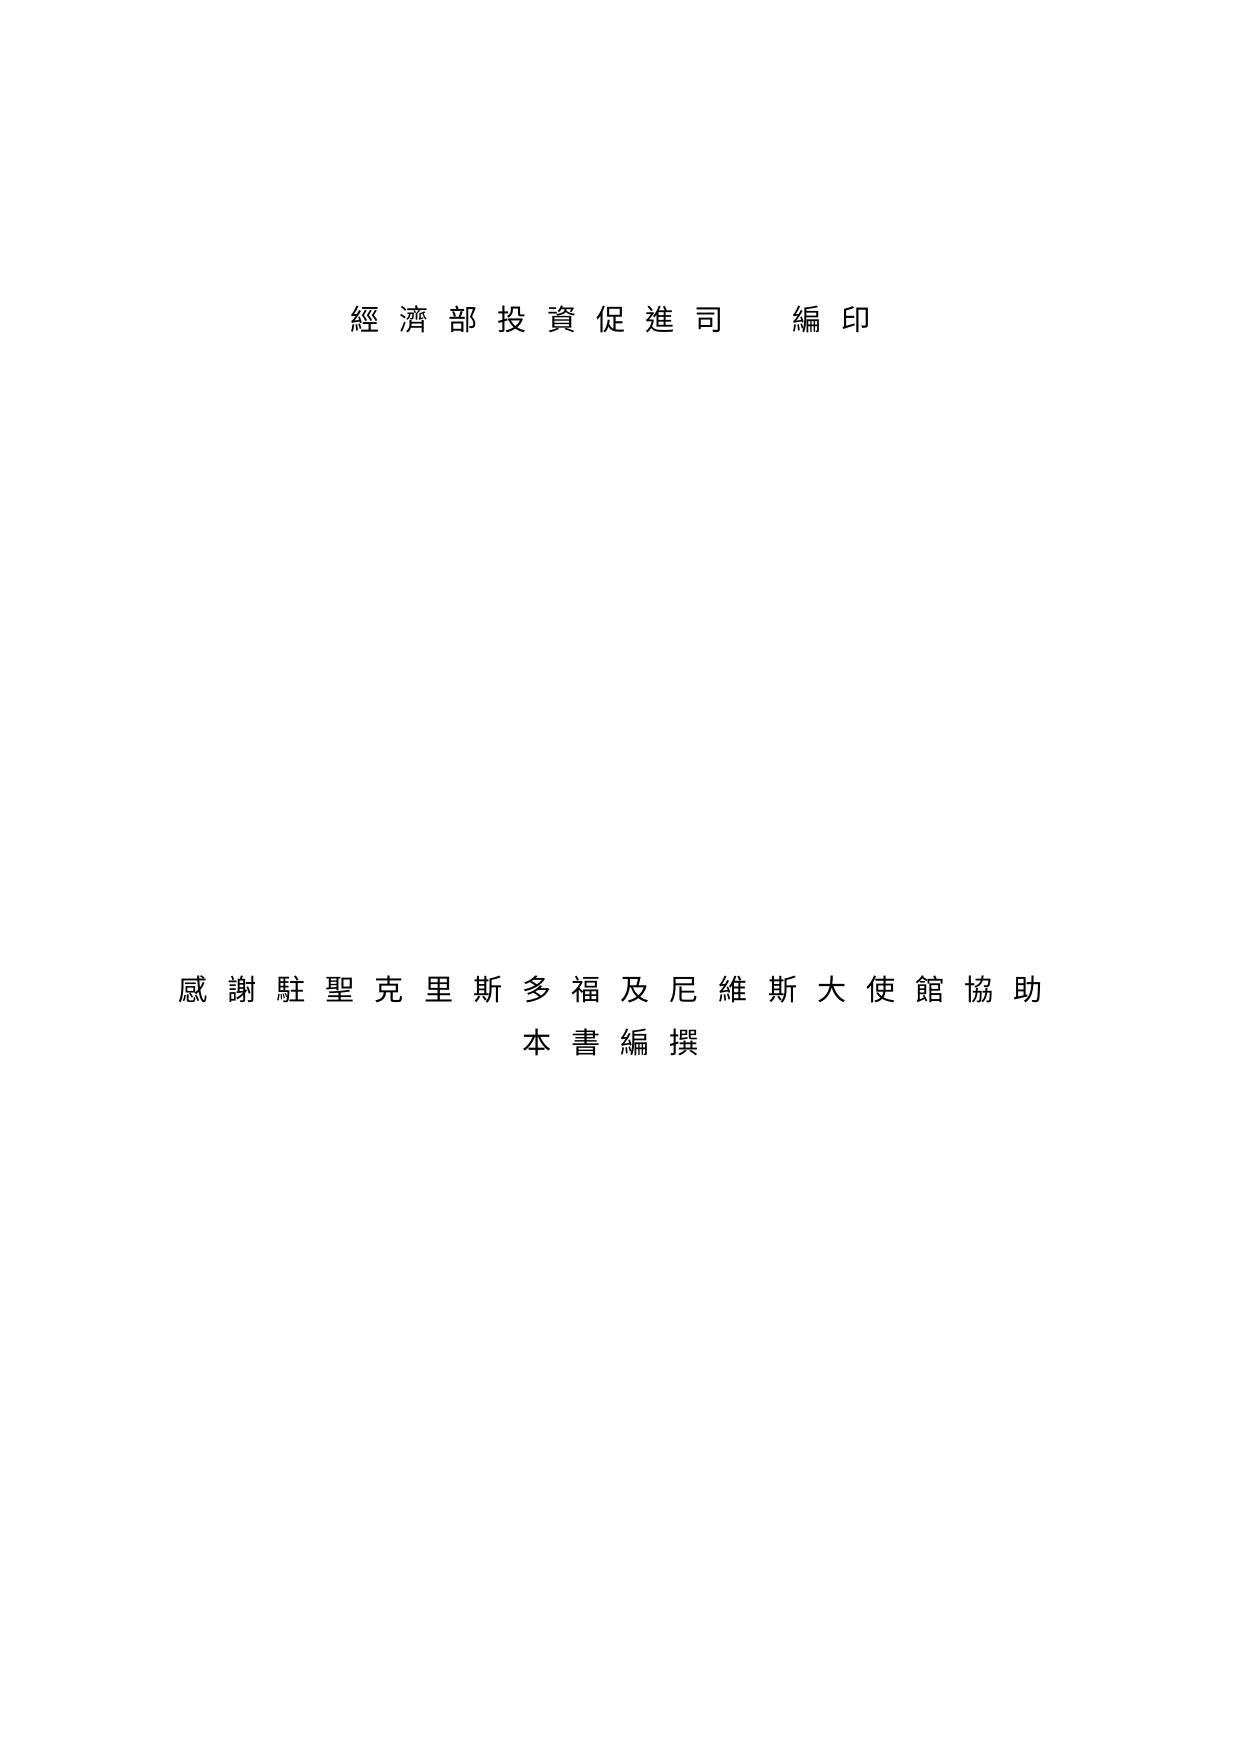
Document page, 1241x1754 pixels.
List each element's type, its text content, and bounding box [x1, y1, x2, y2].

table_cell 經濟部投資促進司 編印 [175, 237, 1066, 960]
table_cell 感謝駐聖克里斯多福及尼維斯大使館協助本書編撰 [175, 960, 1066, 1067]
